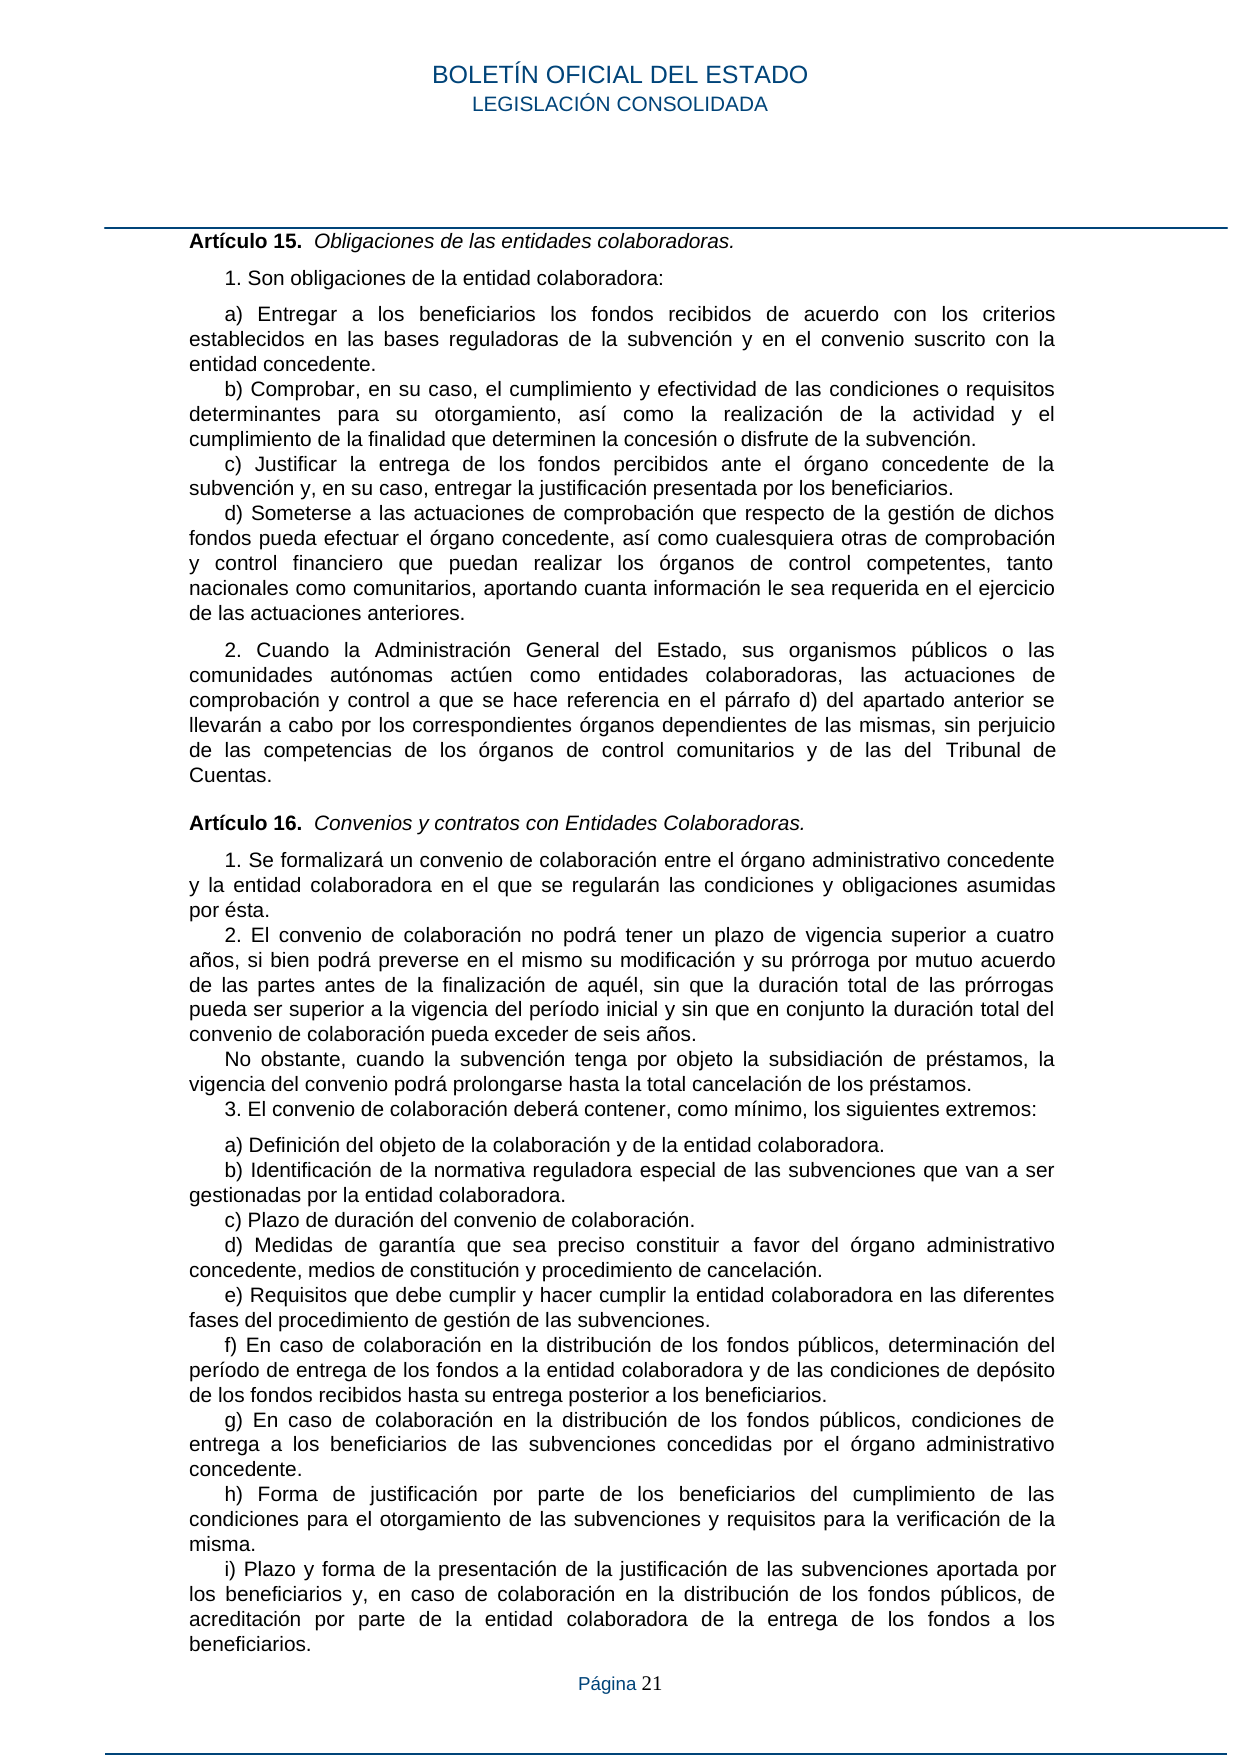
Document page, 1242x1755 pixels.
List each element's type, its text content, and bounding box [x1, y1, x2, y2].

text e) Requisitos que debe cumplir y hacer cumplir la entidad colaboradora en las diferentes fases del procedimiento de gestión de las subvenciones. [189, 1283, 1056, 1332]
text No obstante, cuando la subvención tenga por objeto la subsidiación de préstamos, la vigencia del convenio podrá prolongarse hasta la total cancelación de los préstamos. [189, 1047, 1056, 1096]
text i) Plazo y forma de la presentación de la justificación de las subvenciones aportada por los beneficiarios y, en caso de colaboración en la distribución de los fondos públicos, de acreditación por parte de la entidad colaboradora de la entrega de los fondos a los beneficiarios. [189, 1557, 1056, 1655]
text d) Medidas de garantía que sea preciso constituir a favor del órgano administrativo concedente, medios de constitución y procedimiento de cancelación. [189, 1233, 1056, 1282]
text 2. El convenio de colaboración no podrá tener un plazo de vigencia superior a cuatro años, si bien podrá preverse en el mismo su modificación y su prórroga por mutuo acuerdo de las partes antes de la finalización de aquél, sin que la duración total de las prórrogas pueda ser superior a la vigencia del período inicial y sin que en conjunto la duración total del convenio de colaboración pueda exceder de seis años. [189, 923, 1056, 1046]
text Artículo 15. Obligaciones de las entidades colaboradoras. [189, 229, 1196, 253]
text c) Justificar la entrega de los fondos percibidos ante el órgano concedente de la subvención y, en su caso, entregar la justificación presentada por los beneficiarios. [189, 451, 1056, 500]
text d) Someterse a las actuaciones de comprobación que respecto de la gestión de dichos fondos pueda efectuar el órgano concedente, así como cualesquiera otras de comprobación y control financiero que puedan realizar los órganos de control competentes, tanto nacionales como comunitarios, aportando cuanta información le sea requerida en el ejercicio de las actuaciones anteriores. [189, 501, 1056, 625]
text 2. Cuando la Administración General del Estado, sus organismos públicos o las comunidades autónomas actúen como entidades colaboradoras, las actuaciones de comprobación y control a que se hace referencia en el párrafo d) del apartado anterior se llevarán a cabo por los correspondientes órganos dependientes de las mismas, sin perjuicio de las competencias de los órganos de control comunitarios y de las del Tribunal de Cuentas. [189, 638, 1056, 787]
text h) Forma de justificación por parte de los beneficiarios del cumplimiento de las condiciones para el otorgamiento de las subvenciones y requisitos para la verificación de la misma. [189, 1482, 1056, 1556]
text [189, 205, 1196, 227]
text b) Comprobar, en su caso, el cumplimiento y efectividad de las condiciones o requisitos determinantes para su otorgamiento, así como la realización de la actividad y el cumplimiento de la finalidad que determinen la concesión o disfrute de la subvención. [189, 377, 1056, 450]
text a) Entregar a los beneficiarios los fondos recibidos de acuerdo con los criterios establecidos en las bases reguladoras de la subvención y en el convenio suscrito con la entidad concedente. [189, 302, 1056, 376]
text Artículo 16. Convenios y contratos con Entidades Colaboradoras. [189, 811, 1196, 835]
text 3. El convenio de colaboración deberá contener, como mínimo, los siguientes extremos: [224, 1097, 1196, 1121]
text a) Definición del objeto de la colaboración y de la entidad colaboradora. [224, 1133, 1196, 1157]
text g) En caso de colaboración en la distribución de los fondos públicos, condiciones de entrega a los beneficiarios de las subvenciones concedidas por el órgano administrativo concedente. [189, 1407, 1056, 1481]
text 1. Se formalizará un convenio de colaboración entre el órgano administrativo concedente y la entidad colaboradora en el que se regularán las condiciones y obligaciones asumidas por ésta. [189, 848, 1056, 922]
text 1. Son obligaciones de la entidad colaboradora: [224, 266, 1196, 289]
text b) Identificación de la normativa reguladora especial de las subvenciones que van a ser gestionadas por la entidad colaboradora. [189, 1158, 1056, 1207]
text f) En caso de colaboración en la distribución de los fondos públicos, determinación del período de entrega de los fondos a la entidad colaboradora y de las condiciones de depósito de los fondos recibidos hasta su entrega posterior a los beneficiarios. [189, 1333, 1056, 1406]
text c) Plazo de duración del convenio de colaboración. [224, 1208, 1196, 1232]
